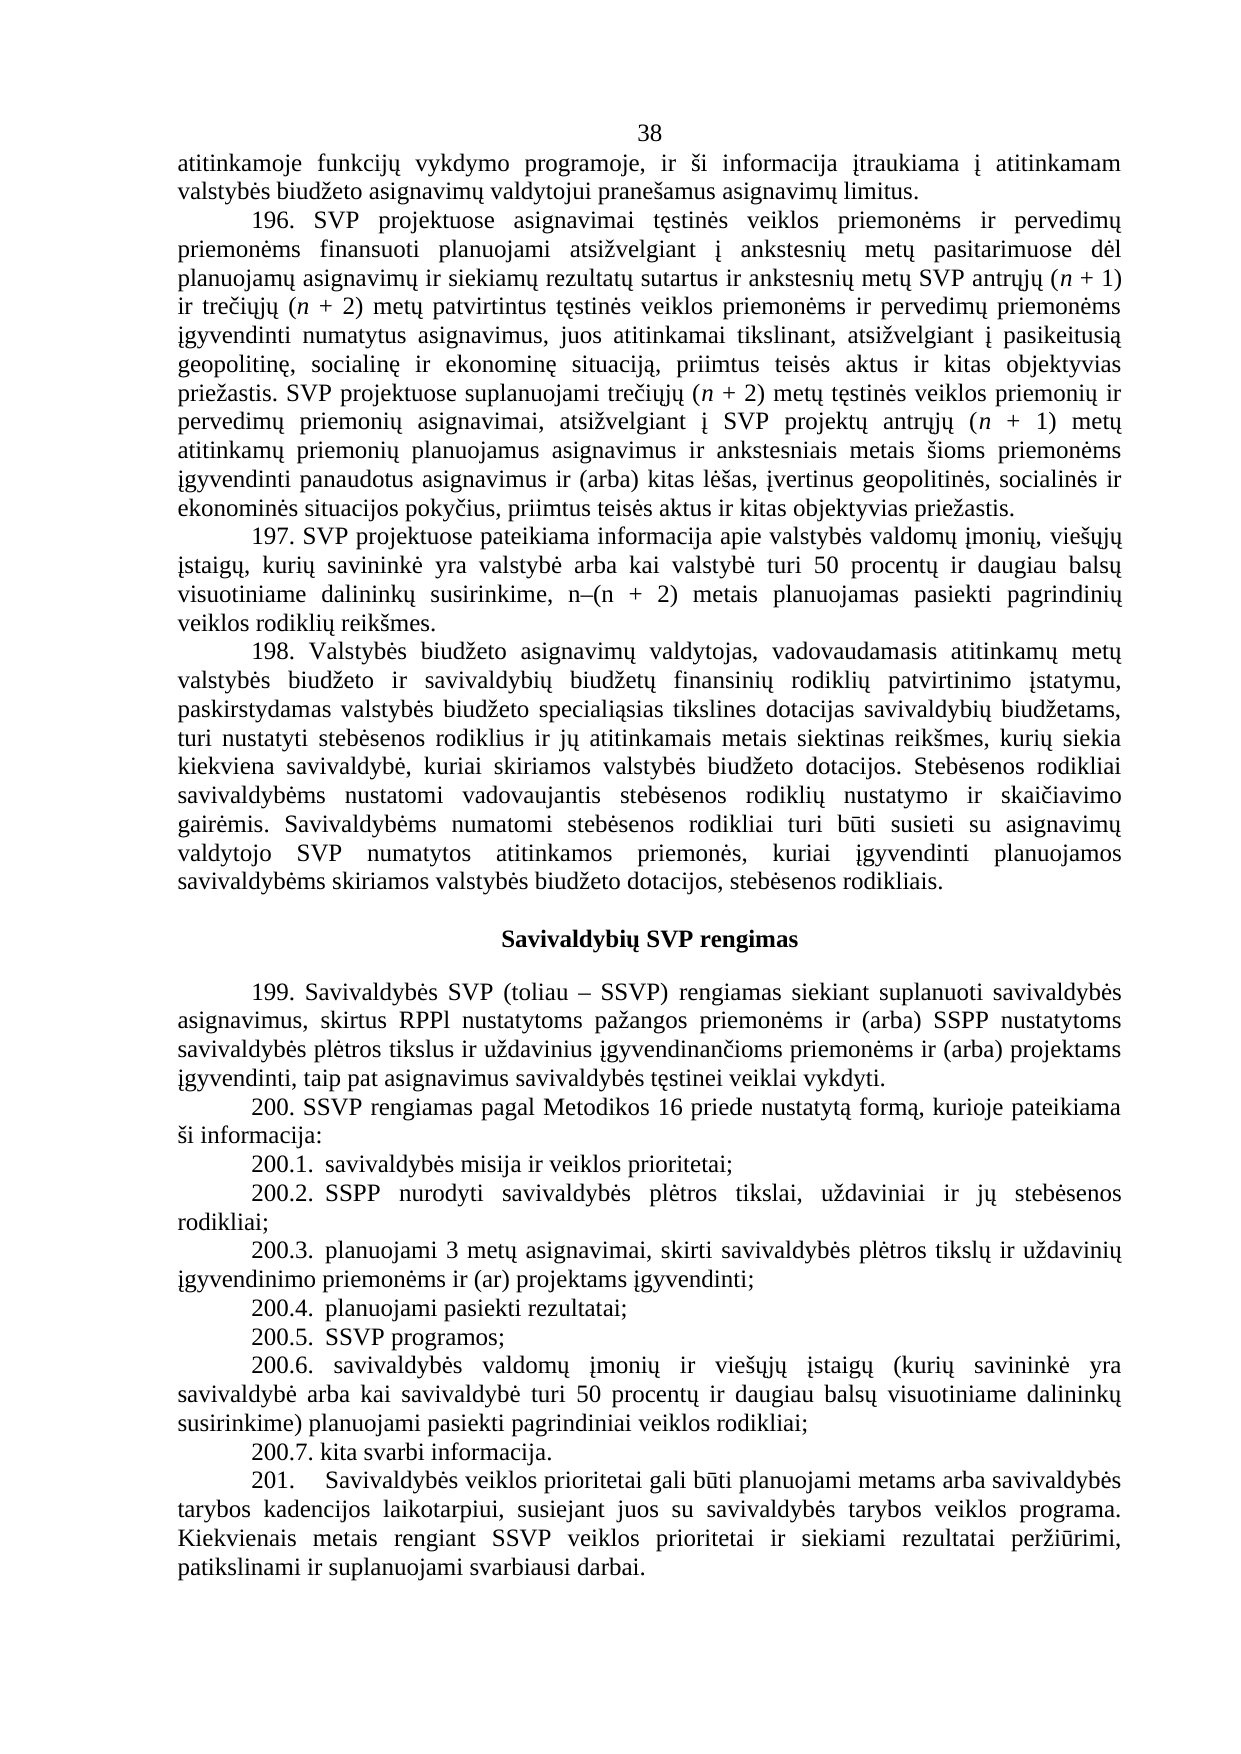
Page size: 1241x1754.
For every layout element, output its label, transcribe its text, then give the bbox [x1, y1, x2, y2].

text 201. Savivaldybės veiklos prioritetai gali būti planuojami metams arba savivaldybės tarybos kadencijos laikotarpiui, susiejant juos su savivaldybės tarybos veiklos programa. Kiekvienais metais rengiant SSVP veiklos prioritetai ir siekiami rezultatai peržiūrimi, patikslinami ir suplanuojami svarbiausi darbai. [177, 1465, 1122, 1580]
text 199. Savivaldybės SVP (toliau – SSVP) rengiamas siekiant suplanuoti savivaldybės asignavimus, skirtus RPPl nustatytoms pažangos priemonėms ir (arba) SSPP nustatytoms savivaldybės plėtros tikslus ir uždavinius įgyvendinančioms priemonėms ir (arba) projektams įgyvendinti, taip pat asignavimus savivaldybės tęstinei veiklai vykdyti. [177, 977, 1122, 1092]
text 200.7. kita svarbi informacija. [177, 1437, 1122, 1465]
text 196. SVP projektuose asignavimai tęstinės veiklos priemonėms ir pervedimų priemonėms finansuoti planuojami atsižvelgiant į ankstesnių metų pasitarimuose dėl planuojamų asignavimų ir siekiamų rezultatų sutartus ir ankstesnių metų SVP antrųjų (n + 1) ir trečiųjų (n + 2) metų patvirtintus tęstinės veiklos priemonėms ir pervedimų priemonėms įgyvendinti numatytus asignavimus, juos atitinkamai tikslinant, atsižvelgiant į pasikeitusią geopolitinę, socialinę ir ekonominę situaciją, priimtus teisės aktus ir kitas objektyvias priežastis. SVP projektuose suplanuojami trečiųjų (n + 2) metų tęstinės veiklos priemonių ir pervedimų priemonių asignavimai, atsižvelgiant į SVP projektų antrųjų (n + 1) metų atitinkamų priemonių planuojamus asignavimus ir ankstesniais metais šioms priemonėms įgyvendinti panaudotus asignavimus ir (arba) kitas lėšas, įvertinus geopolitinės, socialinės ir ekonominės situacijos pokyčius, priimtus teisės aktus ir kitas objektyvias priežastis. [177, 205, 1122, 521]
text 200.1. savivaldybės misija ir veiklos prioritetai; [177, 1149, 1122, 1178]
text 200.6. savivaldybės valdomų įmonių ir viešųjų įstaigų (kurių savininkė yra savivaldybė arba kai savivaldybė turi 50 procentų ir daugiau balsų visuotiniame dalininkų susirinkime) planuojami pasiekti pagrindiniai veiklos rodikliai; [177, 1350, 1122, 1437]
text 200.5. SSVP programos; [177, 1322, 1122, 1350]
text 200.4. planuojami pasiekti rezultatai; [177, 1293, 1122, 1322]
subtitle Savivaldybių SVP rengimas [177, 924, 1122, 953]
text atitinkamoje funkcijų vykdymo programoje, ir ši informacija įtraukiama į atitinkamam valstybės biudžeto asignavimų valdytojui pranešamus asignavimų limitus. [177, 148, 1122, 205]
text 200.3. planuojami 3 metų asignavimai, skirti savivaldybės plėtros tikslų ir uždavinių įgyvendinimo priemonėms ir (ar) projektams įgyvendinti; [177, 1235, 1122, 1293]
text 200. SSVP rengiamas pagal Metodikos 16 priede nustatytą formą, kurioje pateikiama ši informacija: [177, 1092, 1122, 1149]
text 197. SVP projektuose pateikiama informacija apie valstybės valdomų įmonių, viešųjų įstaigų, kurių savininkė yra valstybė arba kai valstybė turi 50 procentų ir daugiau balsų visuotiniame dalininkų susirinkime, n–(n + 2) metais planuojamas pasiekti pagrindinių veiklos rodiklių reikšmes. [177, 521, 1122, 636]
text 198. Valstybės biudžeto asignavimų valdytojas, vadovaudamasis atitinkamų metų valstybės biudžeto ir savivaldybių biudžetų finansinių rodiklių patvirtinimo įstatymu, paskirstydamas valstybės biudžeto specialiąsias tikslines dotacijas savivaldybių biudžetams, turi nustatyti stebėsenos rodiklius ir jų atitinkamais metais siektinas reikšmes, kurių siekia kiekviena savivaldybė, kuriai skiriamos valstybės biudžeto dotacijos. Stebėsenos rodikliai savivaldybėms nustatomi vadovaujantis stebėsenos rodiklių nustatymo ir skaičiavimo gairėmis. Savivaldybėms numatomi stebėsenos rodikliai turi būti susieti su asignavimų valdytojo SVP numatytos atitinkamos priemonės, kuriai įgyvendinti planuojamos savivaldybėms skiriamos valstybės biudžeto dotacijos, stebėsenos rodikliais. [177, 636, 1122, 895]
text 200.2. SSPP nurodyti savivaldybės plėtros tikslai, uždaviniai ir jų stebėsenos rodikliai; [177, 1178, 1122, 1235]
